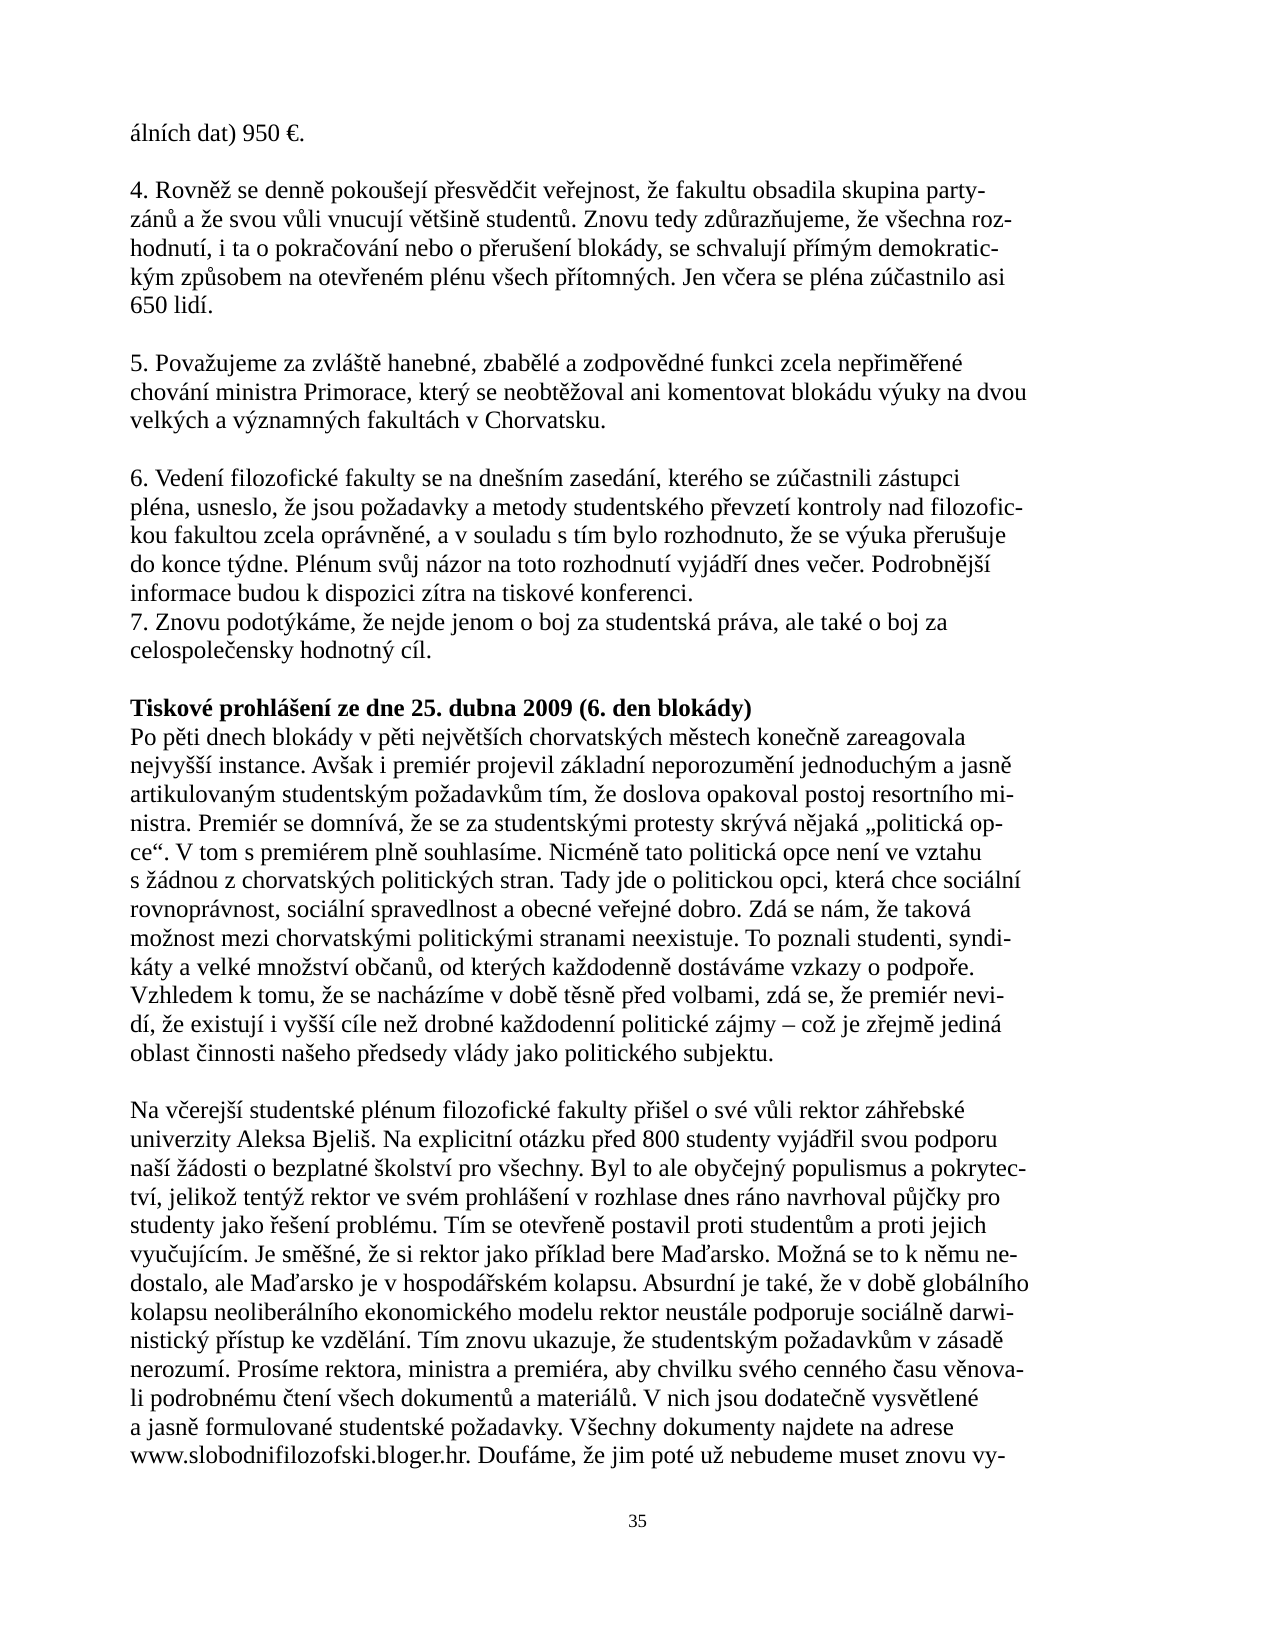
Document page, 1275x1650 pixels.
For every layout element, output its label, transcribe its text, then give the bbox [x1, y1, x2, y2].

text 6. Vedení filozofické fakulty se na dnešním zasedání, kterého se zúčastnili zástupci [124, 463, 1157, 492]
text nerozumí. Prosíme rektora, ministra a premiéra, aby chvilku svého cenného času věnova- [124, 1354, 1157, 1383]
text Tiskové prohlášení ze dne 25. dubna 2009 (6. den blokády) [124, 693, 1157, 722]
text li podrobnému čtení všech dokumentů a materiálů. V nich jsou dodatečně vysvětlené [124, 1383, 1157, 1412]
text pléna, usneslo, že jsou požadavky a metody studentského převzetí kontroly nad filozofic- [124, 492, 1157, 521]
text kým způsobem na otevřeném plénu všech přítomných. Jen včera se pléna zúčastnilo asi [124, 262, 1157, 291]
text naší žádosti o bezplatné školství pro všechny. Byl to ale obyčejný populismus a pokrytec- [124, 1153, 1157, 1182]
text kolapsu neoliberálního ekonomického modelu rektor neustále podporuje sociálně darwi- [124, 1297, 1157, 1326]
text dostalo, ale Maďarsko je v hospodářském kolapsu. Absurdní je také, že v době globálního [124, 1268, 1157, 1297]
text možnost mezi chorvatskými politickými stranami neexistuje. To poznali studenti, syndi- [124, 923, 1157, 952]
text chování ministra Primorace, který se neobtěžoval ani komentovat blokádu výuky na dvou [124, 377, 1157, 406]
text s žádnou z chorvatských politických stran. Tady jde o politickou opci, která chce sociální [124, 866, 1157, 894]
text káty a velké množství občanů, od kterých každodenně dostáváme vzkazy o podpoře. [124, 952, 1157, 981]
text Na včerejší studentské plénum filozofické fakulty přišel o své vůli rektor záhřebské [124, 1096, 1157, 1124]
text dí, že existují i vyšší cíle než drobné každodenní politické zájmy – což je zřejmě jediná [124, 1009, 1157, 1038]
text vyučujícím. Je směšné, že si rektor jako příklad bere Maďarsko. Možná se to k němu ne- [124, 1239, 1157, 1268]
text kou fakultou zcela oprávněné, a v souladu s tím bylo rozhodnuto, že se výuka přerušuje [124, 521, 1157, 549]
text artikulovaným studentským požadavkům tím, že doslova opakoval postoj resortního mi- [124, 779, 1157, 808]
text do konce týdne. Plénum svůj názor na toto rozhodnutí vyjádří dnes večer. Podrobnější [124, 549, 1157, 578]
text hodnutí, i ta o pokračování nebo o přerušení blokády, se schvalují přímým demokratic- [124, 233, 1157, 262]
text 650 lidí. [124, 291, 1157, 319]
text 4. Rovněž se denně pokoušejí přesvědčit veřejnost, že fakultu obsadila skupina party- [124, 176, 1157, 204]
text informace budou k dispozici zítra na tiskové konferenci. [124, 578, 1157, 607]
text www.slobodnifilozofski.bloger.hr. Doufáme, že jim poté už nebudeme muset znovu vy- [124, 1441, 1157, 1469]
text studenty jako řešení problému. Tím se otevřeně postavil proti studentům a proti jejich [124, 1211, 1157, 1239]
text ce“. V tom s premiérem plně souhlasíme. Nicméně tato politická opce není ve vztahu [124, 837, 1157, 866]
text zánů a že svou vůli vnucují většině studentů. Znovu tedy zdůrazňujeme, že všechna roz- [124, 204, 1157, 233]
text nejvyšší instance. Avšak i premiér projevil základní neporozumění jednoduchým a jasně [124, 751, 1157, 779]
text rovnoprávnost, sociální spravedlnost a obecné veřejné dobro. Zdá se nám, že taková [124, 894, 1157, 923]
text oblast činnosti našeho předsedy vlády jako politického subjektu. [124, 1038, 1157, 1067]
text 5. Považujeme za zvláště hanebné, zbabělé a zodpovědné funkci zcela nepřiměřené [124, 348, 1157, 377]
text nistický přístup ke vzdělání. Tím znovu ukazuje, že studentským požadavkům v zásadě [124, 1326, 1157, 1354]
text nistra. Premiér se domnívá, že se za studentskými protesty skrývá nějaká „politická op- [124, 808, 1157, 837]
text velkých a významných fakultách v Chorvatsku. [124, 406, 1157, 434]
text tví, jelikož tentýž rektor ve svém prohlášení v rozhlase dnes ráno navrhoval půjčky pro [124, 1182, 1157, 1211]
text a jasně formulované studentské požadavky. Všechny dokumenty najdete na adrese [124, 1412, 1157, 1441]
text Vzhledem k tomu, že se nacházíme v době těsně před volbami, zdá se, že premiér nevi- [124, 981, 1157, 1009]
text celospolečensky hodnotný cíl. [124, 636, 1157, 664]
text univerzity Aleksa Bjeliš. Na explicitní otázku před 800 studenty vyjádřil svou podporu [124, 1124, 1157, 1153]
text álních dat) 950 €. [124, 118, 1157, 147]
text 7. Znovu podotýkáme, že nejde jenom o boj za studentská práva, ale také o boj za [124, 607, 1157, 636]
text Po pěti dnech blokády v pěti největších chorvatských městech konečně zareagovala [124, 722, 1157, 751]
